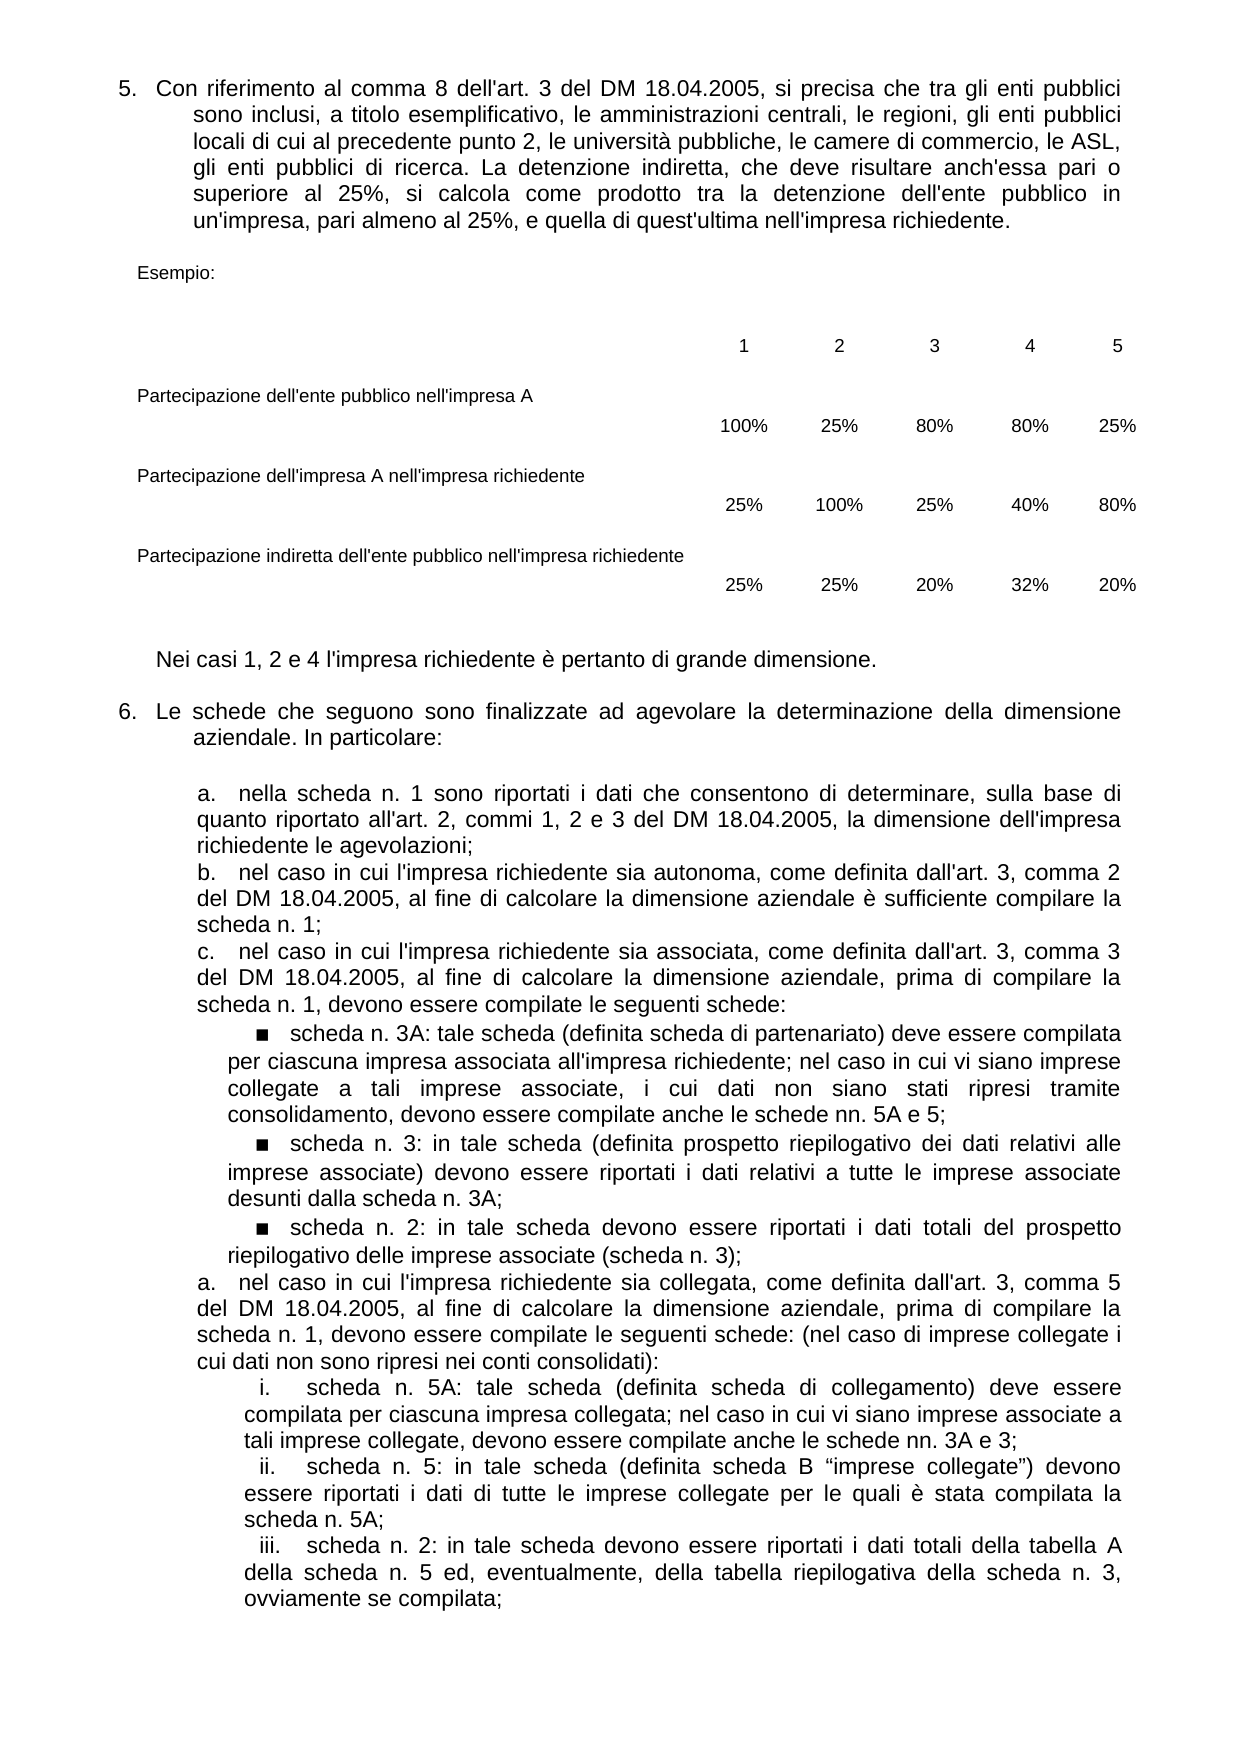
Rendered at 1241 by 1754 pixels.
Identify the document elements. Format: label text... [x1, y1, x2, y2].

table_cell 25% [696, 545, 792, 625]
table_cell [792, 625, 887, 646]
table_cell [137, 625, 696, 646]
table_cell 25% [887, 465, 982, 545]
table_cell [982, 625, 1077, 646]
table_cell [887, 625, 982, 646]
table_cell 40% [982, 465, 1077, 545]
list nella scheda n. 1 sono riportati i dati che consentono di determinare, sulla base di quanto riportato all'art. 2, commi 1, 2 e 3 del DM 18.04.2005, la dimensione dell'impresa richiedente le agevolazioni; [155, 780, 1122, 859]
list scheda n. 3: in tale scheda (definita prospetto riepilogativo dei dati relativi alle imprese associate) devono essere riportati i dati relativi a tutte le imprese associate desunti dalla scheda n. 3A; [192, 1127, 1122, 1211]
list nel caso in cui l'impresa richiedente sia collegata, come definita dall'art. 3, comma 5 del DM 18.04.2005, al fine di calcolare la dimensione aziendale, prima di compilare la scheda n. 1, devono essere compilate le seguenti schede: (nel caso di imprese collegate i cui dati non sono ripresi nei conti consolidati): [155, 1269, 1122, 1374]
table_cell 25% [792, 385, 887, 465]
list nel caso in cui l'impresa richiedente sia autonoma, come definita dall'art. 3, comma 2 del DM 18.04.2005, al fine di calcolare la dimensione aziendale è sufficiente compilare la scheda n. 1; [155, 859, 1122, 938]
table_cell 32% [982, 545, 1077, 625]
table_cell 20% [1078, 545, 1157, 625]
table_cell 80% [1078, 465, 1157, 545]
list scheda n. 3A: tale scheda (definita scheda di partenariato) deve essere compilata per ciascuna impresa associata all'impresa richiedente; nel caso in cui vi siano imprese collegate a tali imprese associate, i cui dati non siano stati ripresi tramite consolidamento, devono essere compilate anche le schede nn. 5A e 5; [192, 1017, 1122, 1127]
table_cell 4 [982, 305, 1077, 385]
table_cell 25% [696, 465, 792, 545]
table_cell Partecipazione dell'impresa A nell'impresa richiedente [137, 465, 696, 545]
table_cell [137, 305, 696, 385]
table_cell 25% [1078, 385, 1157, 465]
table_cell 100% [792, 465, 887, 545]
list scheda n. 2: in tale scheda devono essere riportati i dati totali del prospetto riepilogativo delle imprese associate (scheda n. 3); [192, 1211, 1122, 1269]
table_cell 100% [696, 385, 792, 465]
table_cell 80% [982, 385, 1077, 465]
table_cell [696, 625, 792, 646]
table_cell 3 [887, 305, 982, 385]
table_cell 2 [792, 305, 887, 385]
table_cell 1 [696, 305, 792, 385]
table_cell [137, 284, 1157, 305]
text Nei casi 1, 2 e 4 l'impresa richiedente è pertanto di grande dimensione. [156, 646, 1122, 673]
list Le schede che seguono sono finalizzate ad agevolare la determinazione della dimensione aziendale. In particolare: [118, 698, 1122, 751]
table_cell 20% [887, 545, 982, 625]
table_cell Partecipazione indiretta dell'ente pubblico nell'impresa richiedente [137, 545, 696, 625]
table_cell Partecipazione dell'ente pubblico nell'impresa A [137, 385, 696, 465]
table_cell 80% [887, 385, 982, 465]
list Con riferimento al comma 8 dell'art. 3 del DM 18.04.2005, si precisa che tra gli enti pubblici sono inclusi, a titolo esemplificativo, le amministrazioni centrali, le regioni, gli enti pubblici locali di cui al precedente punto 2, le università pubbliche, le camere di commercio, le ASL, gli enti pubblici di ricerca. La detenzione indiretta, che deve risultare anch'essa pari o superiore al 25%, si calcola come prodotto tra la detenzione dell'ente pubblico in un'impresa, pari almeno al 25%, e quella di quest'ultima nell'impresa richiedente. [118, 75, 1122, 233]
table_cell 5 [1078, 305, 1157, 385]
list scheda n. 2: in tale scheda devono essere riportati i dati totali della tabella A della scheda n. 5 ed, eventualmente, della tabella riepilogativa della scheda n. 3, ovviamente se compilata; [197, 1532, 1122, 1611]
list scheda n. 5: in tale scheda (definita scheda B “imprese collegate”) devono essere riportati i dati di tutte le imprese collegate per le quali è stata compilata la scheda n. 5A; [197, 1453, 1122, 1532]
table_cell [1078, 625, 1157, 646]
list scheda n. 5A: tale scheda (definita scheda di collegamento) deve essere compilata per ciascuna impresa collegata; nel caso in cui vi siano imprese associate a tali imprese collegate, devono essere compilate anche le schede nn. 3A e 3; [197, 1374, 1122, 1453]
table_cell 25% [792, 545, 887, 625]
list nel caso in cui l'impresa richiedente sia associata, come definita dall'art. 3, comma 3 del DM 18.04.2005, al fine di calcolare la dimensione aziendale, prima di compilare la scheda n. 1, devono essere compilate le seguenti schede: [155, 938, 1122, 1017]
table_header Esempio: [137, 262, 1157, 284]
